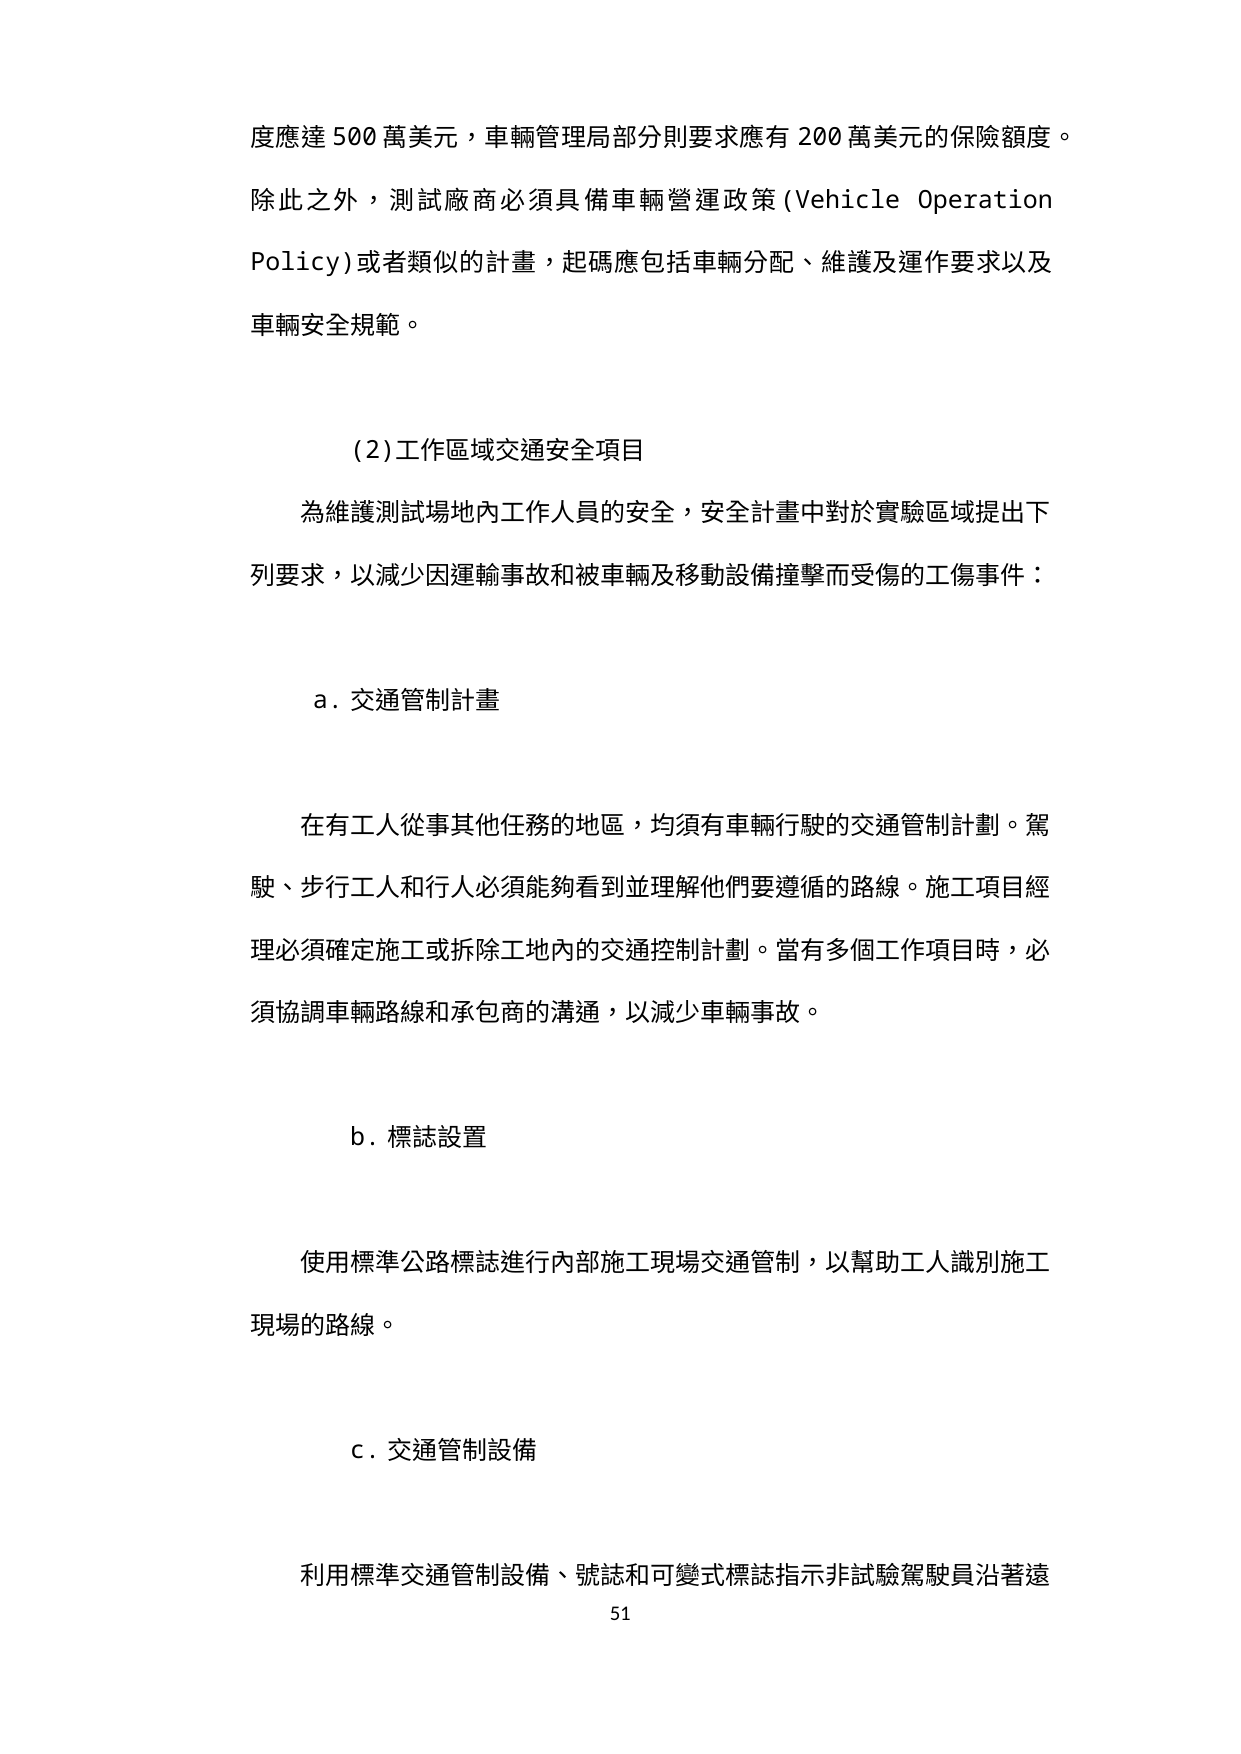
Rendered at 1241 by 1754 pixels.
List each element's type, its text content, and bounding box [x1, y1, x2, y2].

text 為維護測試場地內工作人員的安全，安全計畫中對於實驗區域提出下列要求，以減少因運輸事故和被車輛及移動設備撞擊而受傷的工傷事件： [250, 469, 1053, 594]
list 交通管制計畫 [313, 657, 1053, 719]
list 交通管制設備 [350, 1407, 1053, 1469]
text 在有工人從事其他任務的地區，均須有車輛行駛的交通管制計劃。駕駛、步行工人和行人必須能夠看到並理解他們要遵循的路線。施工項目經理必須確定施工或拆除工地內的交通控制計劃。當有多個工作項目時，必須協調車輛路線和承包商的溝通，以減少車輛事故。 [250, 782, 1053, 1032]
text 測試廠商亦應有指定的安全負責人，其保險責任證書需由康科德市批准並持續更新，包含對海軍及康科德市的賠償責任，海軍部分要求保險額度應達500萬美元，車輛管理局部分則要求應有200萬美元的保險額度。除此之外，測試廠商必須具備車輛營運政策(Vehicle Operation Policy)或者類似的計畫，起碼應包括車輛分配、維護及運作要求以及車輛安全規範。 [250, 94, 1053, 344]
list 標誌設置 [350, 1094, 1053, 1157]
text 利用標準交通管制設備、號誌和可變式標誌指示非試驗駕駛員沿著遠 [250, 1532, 1053, 1594]
text 使用標準公路標誌進行內部施工現場交通管制，以幫助工人識別施工現場的路線。 [250, 1219, 1053, 1344]
list 工作區域交通安全項目 [350, 407, 1053, 469]
